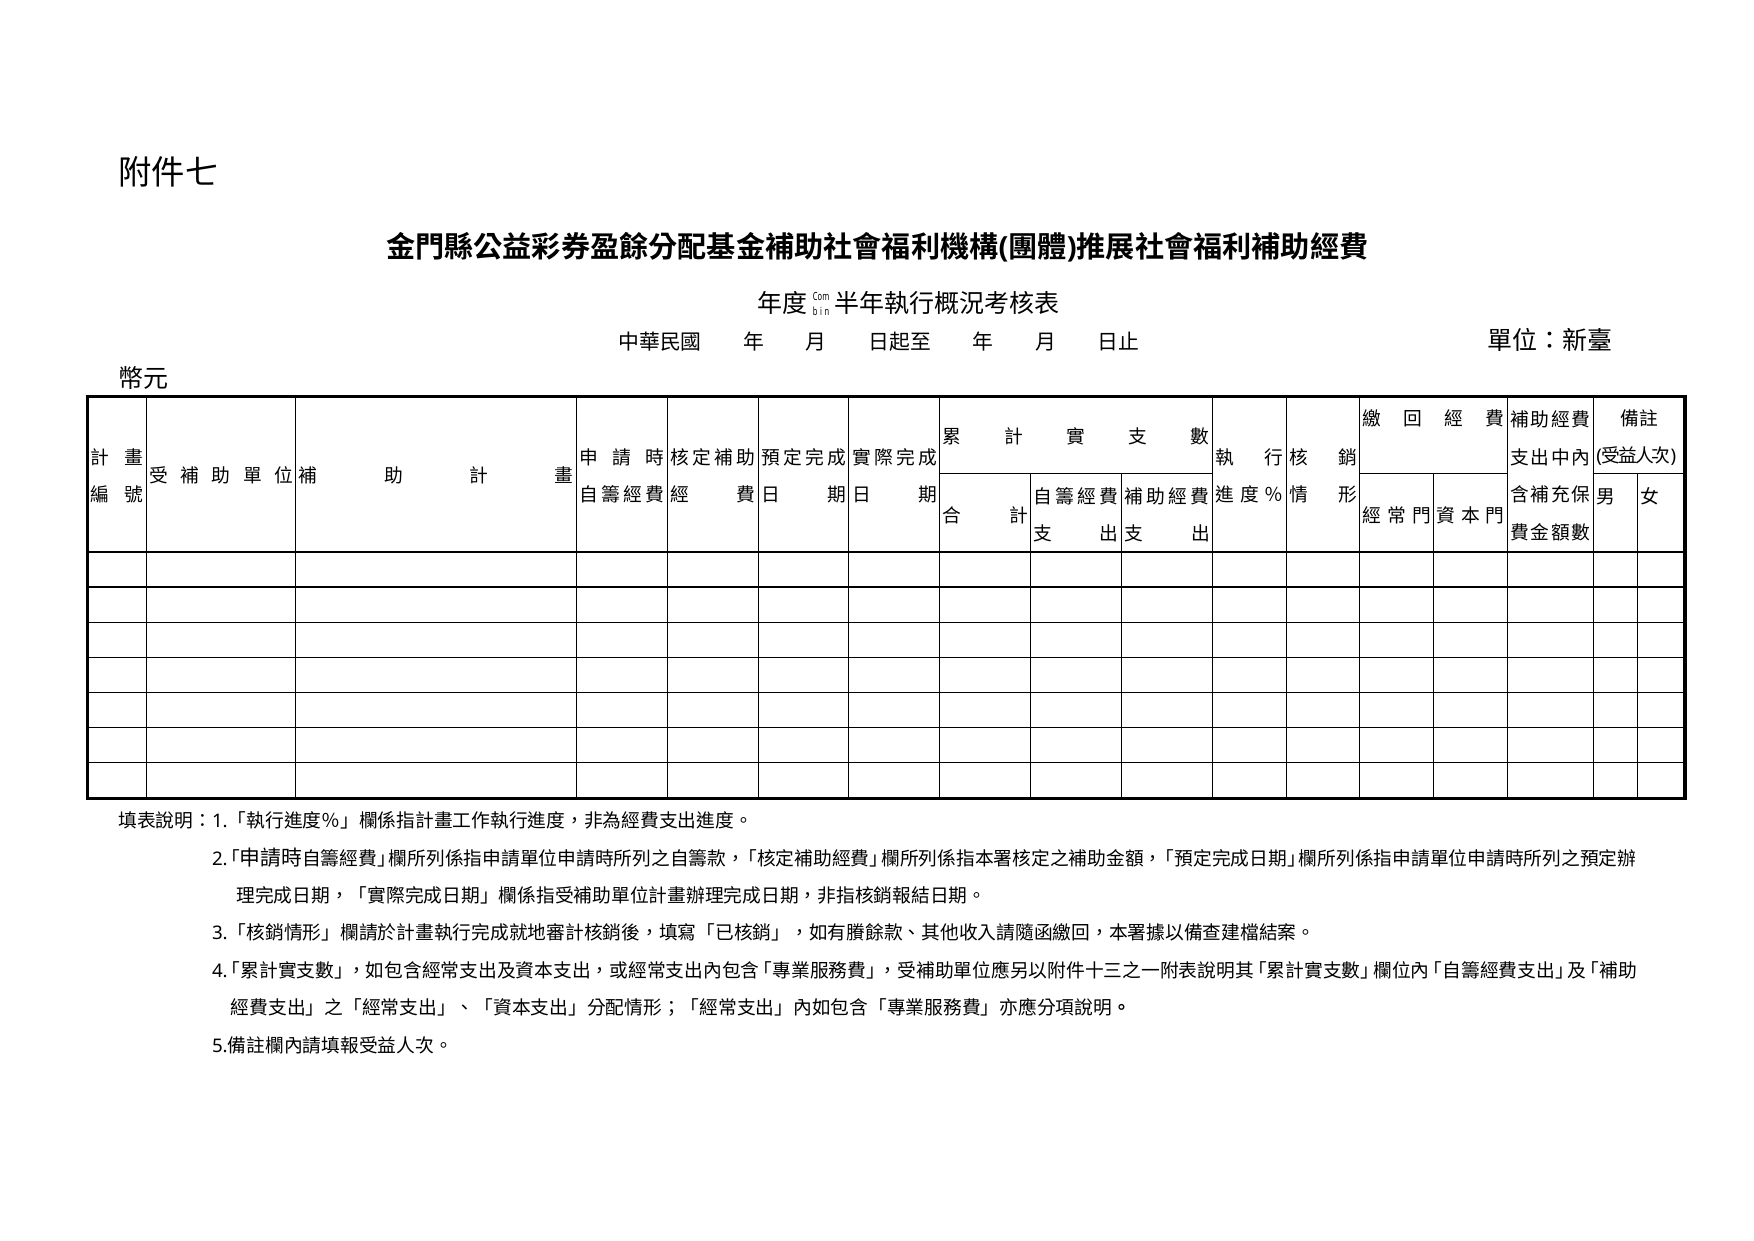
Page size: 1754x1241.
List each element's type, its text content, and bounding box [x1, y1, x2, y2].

table_header 備註 (受益人次) [1594, 398, 1683, 473]
table_cell [1360, 658, 1433, 692]
table_cell [1594, 658, 1637, 692]
table_cell [1031, 658, 1121, 692]
table_cell [89, 588, 146, 622]
table_cell [759, 693, 848, 727]
table_cell [89, 763, 146, 797]
table_cell [1360, 553, 1433, 586]
table_cell [1031, 693, 1121, 727]
table_cell [1638, 728, 1683, 762]
table_cell [296, 728, 576, 762]
table_cell [1122, 588, 1212, 622]
table_cell [1594, 693, 1637, 727]
table_cell [1638, 658, 1683, 692]
table_cell [759, 623, 848, 657]
table_cell [89, 553, 146, 586]
table_cell [1638, 693, 1683, 727]
table_cell [1360, 728, 1433, 762]
table_cell 男 [1594, 474, 1637, 551]
table_cell [1508, 588, 1593, 622]
table_cell [1287, 588, 1359, 622]
table_cell [1287, 658, 1359, 692]
table_cell [668, 763, 758, 797]
table_cell [668, 728, 758, 762]
text 填表說明：1.「執行進度％」欄係指計畫工作執行進度，非為經費支出進度。 [118, 800, 1636, 838]
table_cell [1434, 693, 1507, 727]
text 2.「申請時自籌經費」欄所列係指申請單位申請時所列之自籌款，「核定補助經費」欄所列係指本署核定之補助金額，「預定完成日期」欄所列係指申請單位申請時所列之預定辦理完成日期，「實際完成日期」欄係指受補助單位計畫辦理完成日期，非指核銷報結日期。 [118, 838, 1636, 913]
table_cell [577, 658, 667, 692]
table_cell [1594, 588, 1637, 622]
table_cell [668, 588, 758, 622]
text 中華民國 年 月 日起至 年 月 日止 單位：新臺幣元 [118, 320, 1636, 395]
table_cell [1122, 763, 1212, 797]
table_cell [1434, 623, 1507, 657]
table_cell [849, 658, 939, 692]
table_cell [1287, 763, 1359, 797]
table_cell 合計 [940, 474, 1030, 551]
table_header 執行 進度％ [1213, 398, 1286, 551]
table_cell [296, 588, 576, 622]
table_cell [147, 728, 295, 762]
table_cell [849, 553, 939, 586]
table_header 實際完成日期 [849, 398, 939, 551]
table_cell [1287, 553, 1359, 586]
table_cell [849, 728, 939, 762]
table_cell [1031, 623, 1121, 657]
text 3.「核銷情形」欄請於計畫執行完成就地審計核銷後，填寫「已核銷」，如有賸餘款、其他收入請隨函繳回，本署據以備查建檔結案。 [118, 913, 1636, 950]
table_cell [147, 623, 295, 657]
table_cell [1122, 728, 1212, 762]
table_cell [1287, 623, 1359, 657]
table_cell 女 [1638, 474, 1683, 551]
table_cell [1638, 623, 1683, 657]
table_cell [759, 763, 848, 797]
table_cell [147, 693, 295, 727]
table_cell [577, 693, 667, 727]
table_header 申請時 自籌經費 [577, 398, 667, 551]
table_cell [1213, 623, 1286, 657]
table_header 核定補助經費 [668, 398, 758, 551]
table_cell [759, 553, 848, 586]
table_cell [1508, 658, 1593, 692]
table_cell [849, 588, 939, 622]
table_cell [940, 553, 1030, 586]
table_cell [89, 728, 146, 762]
table_cell 自籌經費支出 [1031, 474, 1121, 551]
table_cell [1031, 588, 1121, 622]
table_cell [1638, 553, 1683, 586]
table_cell [1360, 623, 1433, 657]
table_cell [1360, 693, 1433, 727]
text 4.「累計實支數」，如包含經常支出及資本支出，或經常支出內包含「專業服務費」，受補助單位應另以附件十三之一附表說明其「累計實支數」欄位內「自籌經費支出」及「補助經費支出」之「經常支出」、「資本支出」分配情形；「經常支出」內如包含「專業服務費」亦應分項說明。 [212, 950, 1636, 1025]
table_cell [940, 623, 1030, 657]
table_header 補助經費 支出中內 含補充保 費金額數 [1508, 398, 1593, 551]
table_cell [89, 693, 146, 727]
table_cell [147, 553, 295, 586]
table_cell [1434, 588, 1507, 622]
table_cell [668, 693, 758, 727]
table_cell [1360, 763, 1433, 797]
table_cell [1434, 763, 1507, 797]
table_cell [1122, 658, 1212, 692]
table_cell [940, 693, 1030, 727]
table_cell [577, 623, 667, 657]
table_cell [147, 658, 295, 692]
table_header 受補助單位 [147, 398, 295, 551]
table_cell [1508, 693, 1593, 727]
text 年度Combin半年執行概況考核表 [118, 283, 1636, 320]
table_cell [577, 763, 667, 797]
table_cell [296, 553, 576, 586]
table_cell [1594, 763, 1637, 797]
table_cell [1213, 658, 1286, 692]
table_cell [1434, 553, 1507, 586]
text 附件七 [118, 133, 1636, 208]
table_cell [1594, 553, 1637, 586]
table_cell [1594, 728, 1637, 762]
table_cell [296, 658, 576, 692]
text 5.備註欄內請填報受益人次。 [212, 1025, 1636, 1063]
table_cell [1031, 553, 1121, 586]
table_cell [1638, 763, 1683, 797]
table_cell 資本門 [1434, 474, 1507, 551]
table_cell [1360, 588, 1433, 622]
table_cell [1213, 553, 1286, 586]
table_cell [759, 728, 848, 762]
table_header 累計實支數 [940, 398, 1212, 473]
table_cell [577, 553, 667, 586]
table_cell [1434, 728, 1507, 762]
table_cell [296, 623, 576, 657]
table_cell [1031, 763, 1121, 797]
table_cell [1213, 588, 1286, 622]
table_cell [1031, 728, 1121, 762]
table_cell [940, 763, 1030, 797]
table_cell [147, 588, 295, 622]
table_header 補助計畫 [296, 398, 576, 551]
table_header 預定完成日期 [759, 398, 848, 551]
table_cell [577, 728, 667, 762]
table_cell [940, 658, 1030, 692]
table_cell [1508, 553, 1593, 586]
table_cell [849, 763, 939, 797]
table_cell [1122, 553, 1212, 586]
table_cell [849, 693, 939, 727]
table_cell [1213, 763, 1286, 797]
table_cell [1213, 728, 1286, 762]
table_cell [1508, 763, 1593, 797]
table_cell [1213, 693, 1286, 727]
table_cell [668, 553, 758, 586]
table_cell [1122, 693, 1212, 727]
table_cell [1434, 658, 1507, 692]
table_cell [940, 728, 1030, 762]
text 金門縣公益彩券盈餘分配基金補助社會福利機構(團體)推展社會福利補助經費 [118, 208, 1636, 283]
table_cell [296, 693, 576, 727]
table_header 繳回經費 [1360, 398, 1507, 473]
table_cell [668, 658, 758, 692]
table_cell [1508, 728, 1593, 762]
table_cell [1287, 728, 1359, 762]
table_cell [668, 623, 758, 657]
table_cell [849, 623, 939, 657]
table_cell [296, 763, 576, 797]
table_cell 經常門 [1360, 474, 1433, 551]
table_cell 補助經費支出 [1122, 474, 1212, 551]
table_cell [577, 588, 667, 622]
table_cell [1287, 693, 1359, 727]
table_cell [89, 623, 146, 657]
table_header 核銷 情形 [1287, 398, 1359, 551]
table_cell [1122, 623, 1212, 657]
table_cell [147, 763, 295, 797]
table_cell [759, 588, 848, 622]
table_cell [1594, 623, 1637, 657]
table_cell [1638, 588, 1683, 622]
table_cell [759, 658, 848, 692]
table_header 計畫編號 [89, 398, 146, 551]
table_cell [89, 658, 146, 692]
table_cell [940, 588, 1030, 622]
table_cell [1508, 623, 1593, 657]
